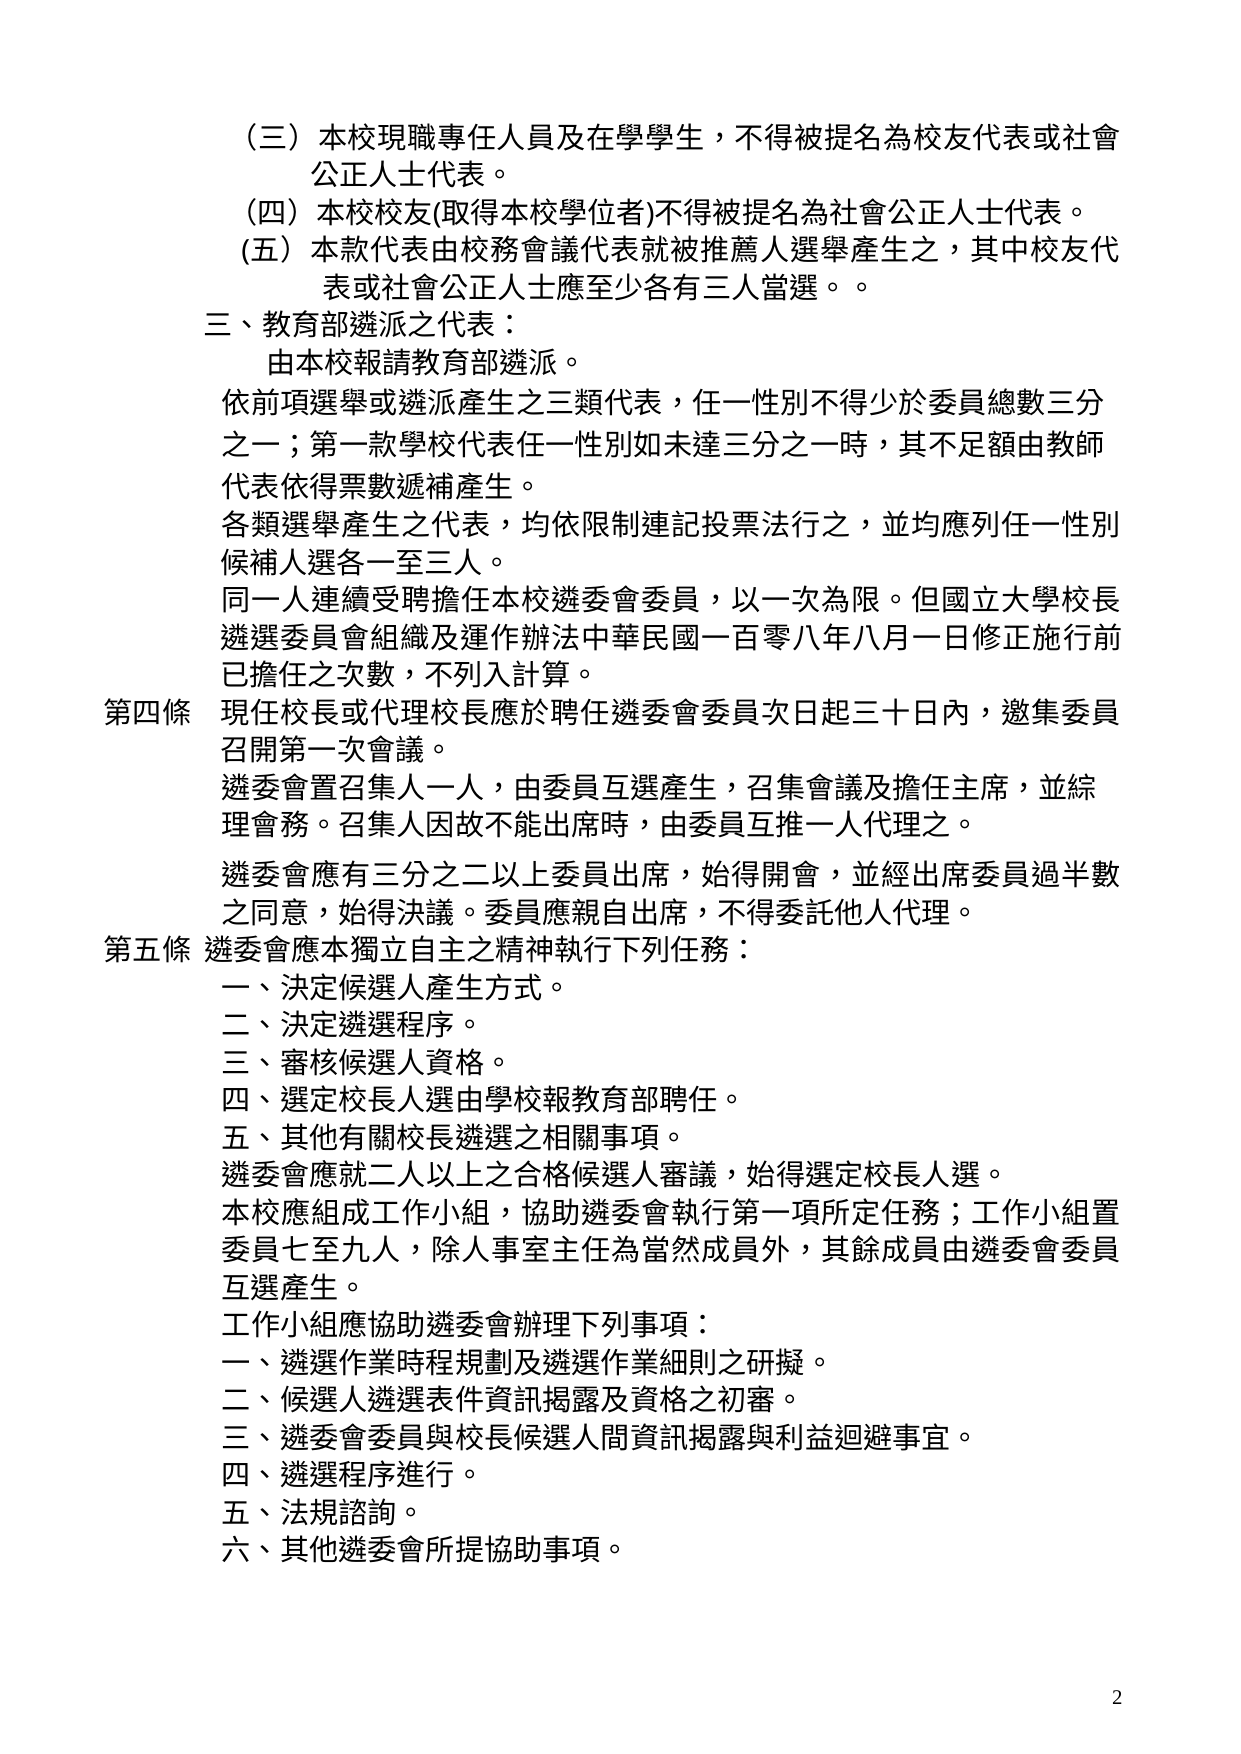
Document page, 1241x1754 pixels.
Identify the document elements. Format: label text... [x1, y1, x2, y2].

text （三）本校現職專任人員及在學學生，不得被提名為校友代表或社會公正人士代表。 [228, 118, 1122, 193]
text 同一人連續受聘擔任本校遴委會委員，以一次為限。但國立大學校長遴選委員會組織及運作辦法中華民國一百零八年八月一日修正施行前已擔任之次數，不列入計算。 [220, 581, 1122, 693]
text 遴委會應有三分之二以上委員出席，始得開會，並經出席委員過半數之同意，始得決議。委員應親自出席，不得委託他人代理。 [221, 856, 1122, 931]
text 三、審核候選人資格。 [221, 1043, 1122, 1081]
text 各類選舉產生之代表，均依限制連記投票法行之，並均應列任一性別候補人選各一至三人。 [220, 506, 1122, 581]
text 二、候選人遴選表件資訊揭露及資格之初審。 [174, 1381, 1122, 1418]
text （四）本校校友(取得本校學位者)不得被提名為社會公正人士代表。 [228, 193, 1122, 231]
text 第四條 現任校長或代理校長應於聘任遴委會委員次日起三十日內，邀集委員召開第一次會議。 [103, 693, 1122, 768]
text (五）本款代表由校務會議代表就被推薦人選舉產生之，其中校友代表或社會公正人士應至少各有三人當選。。 [241, 231, 1122, 306]
text 五、其他有關校長遴選之相關事項。 [221, 1118, 1122, 1156]
text 第五條 遴委會應本獨立自主之精神執行下列任務： [103, 931, 1122, 968]
text 依前項選舉或遴派產生之三類代表，任一性別不得少於委員總數三分之一；第一款學校代表任一性別如未達三分之一時，其不足額由教師代表依得票數遞補產生。 [221, 381, 1106, 506]
text 三、教育部遴派之代表： [203, 306, 1122, 343]
text 一、決定候選人產生方式。 [221, 968, 1122, 1006]
text 一、遴選作業時程規劃及遴選作業細則之研擬。 [174, 1343, 1122, 1381]
text 本校應組成工作小組，協助遴委會執行第一項所定任務；工作小組置委員七至九人，除人事室主任為當然成員外，其餘成員由遴委會委員互選產生。 [221, 1193, 1122, 1306]
text 四、選定校長人選由學校報教育部聘任。 [221, 1081, 1122, 1118]
text 遴委會置召集人一人，由委員互選產生，召集會議及擔任主席，並綜理會務。召集人因故不能出席時，由委員互推一人代理之。 [221, 768, 1122, 843]
text 六、其他遴委會所提協助事項。 [174, 1531, 1122, 1568]
text 二、決定遴選程序。 [221, 1006, 1122, 1043]
text 五、法規諮詢。 [174, 1493, 1122, 1531]
text 遴委會應就二人以上之合格候選人審議，始得選定校長人選。 [203, 1156, 1122, 1193]
text 四、遴選程序進行。 [174, 1456, 1122, 1493]
text 三、遴委會委員與校長候選人間資訊揭露與利益迴避事宜。 [174, 1418, 1122, 1456]
text 工作小組應協助遴委會辦理下列事項： [116, 1306, 1122, 1343]
text 由本校報請教育部遴派。 [262, 343, 1122, 381]
